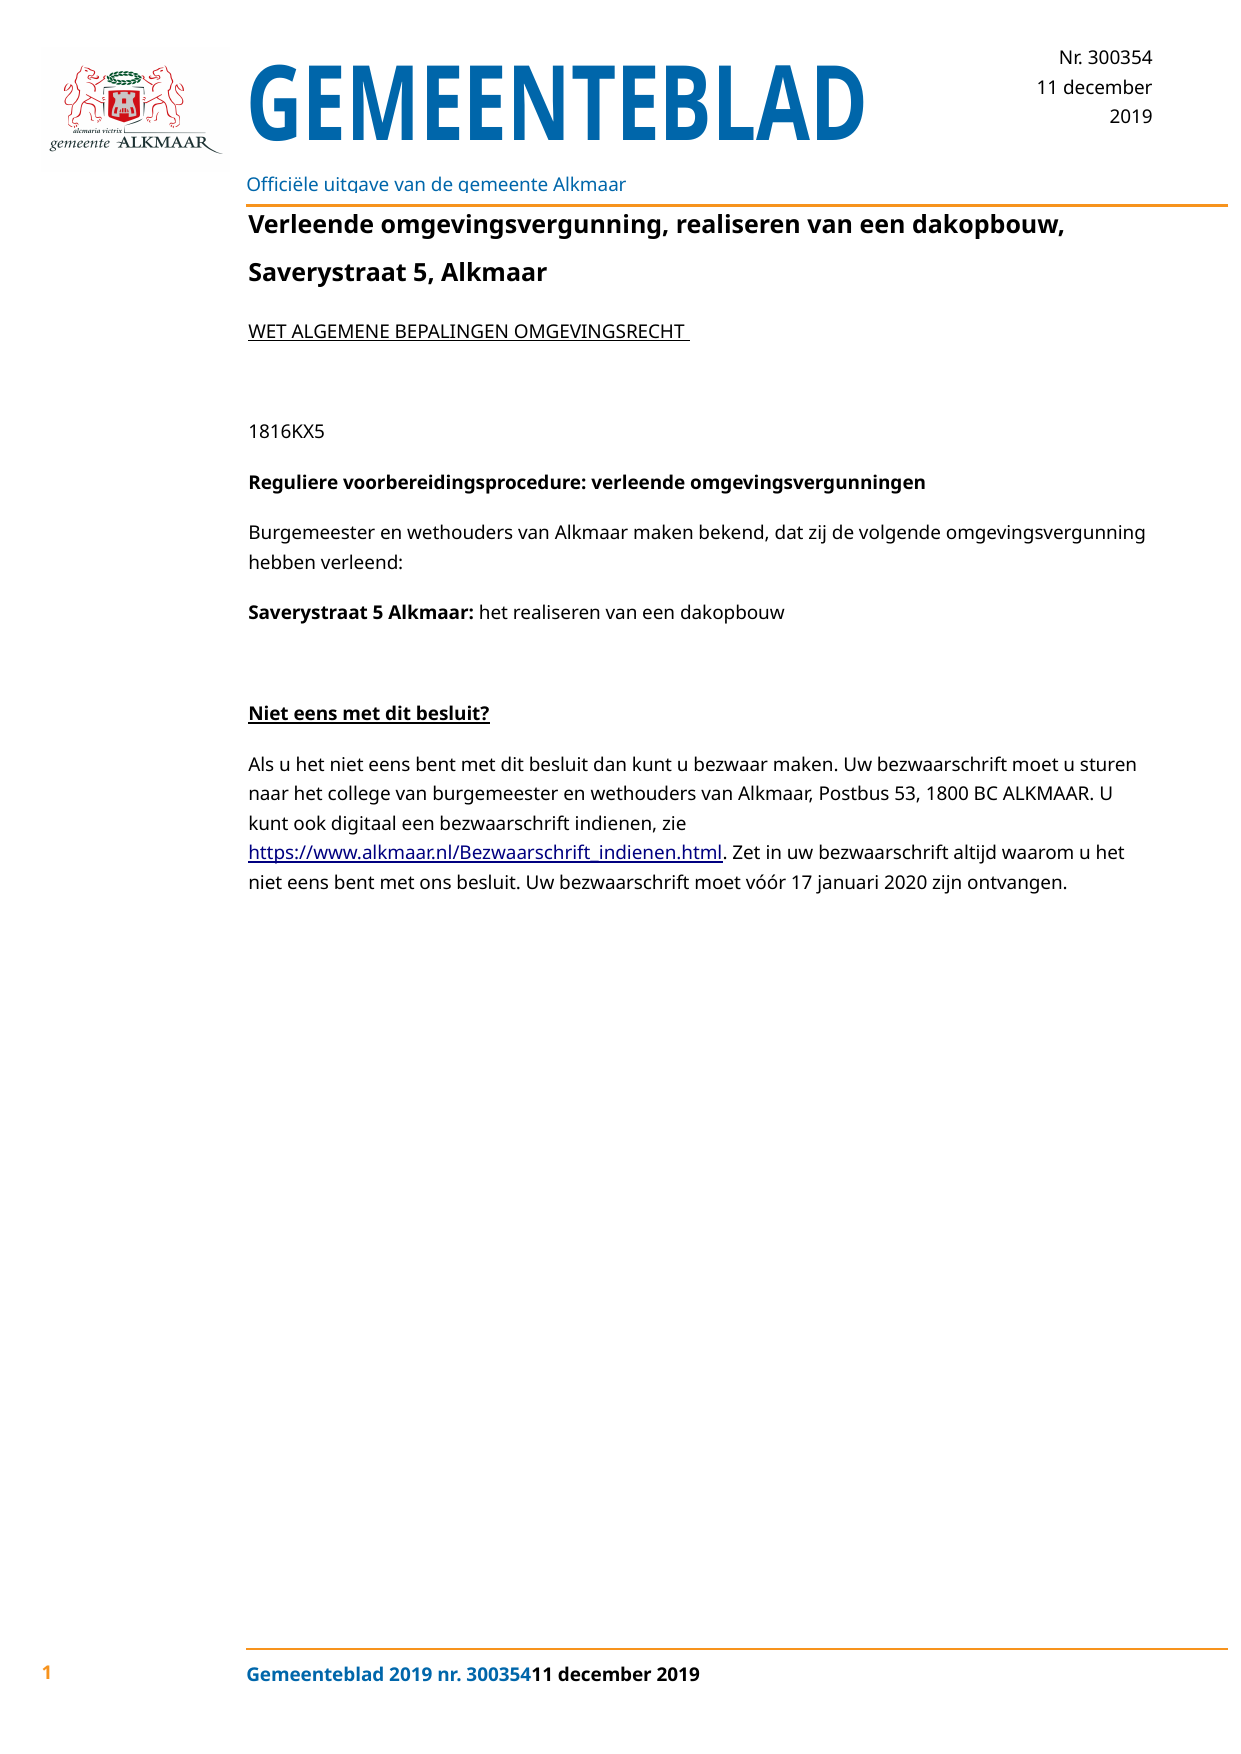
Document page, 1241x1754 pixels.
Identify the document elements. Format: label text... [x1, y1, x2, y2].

text Verleende omgevingsvergunning, realiseren van een dakopbouw, Saverystraat 5, Alkmaar [248, 207, 1152, 288]
text Saverystraat 5 Alkmaar: het realiseren van een dakopbouw [248, 599, 1152, 625]
picture [41, 47, 231, 172]
text Reguliere voorbereidingsprocedure: verleende omgevingsvergunningen [248, 469, 1152, 495]
text Burgemeester en wethouders van Alkmaar maken bekend, dat zij de volgende omgevingsvergunning hebben verleend: [248, 519, 1152, 575]
text 1816KX5 [248, 419, 1152, 444]
text Als u het niet eens bent met dit besluit dan kunt u bezwaar maken. Uw bezwaarschrift moet u sturen naar het college van burgemeester en wethouders van Alkmaar, Postbus 53, 1800 BC ALKMAAR. U kunt ook digitaal een bezwaarschrift indienen, zie https://www.alkmaar.nl/Bezwaarschrift_indienen.html. Zet in uw bezwaarschrift altijd waarom u het niet eens bent met ons besluit. Uw bezwaarschrift moet vóór 17 januari 2020 zijn ontvangen. [248, 751, 1152, 895]
text WET ALGEMENE BEPALINGEN OMGEVINGSRECHT [248, 318, 1152, 344]
text Niet eens met dit besluit? [248, 700, 1152, 726]
